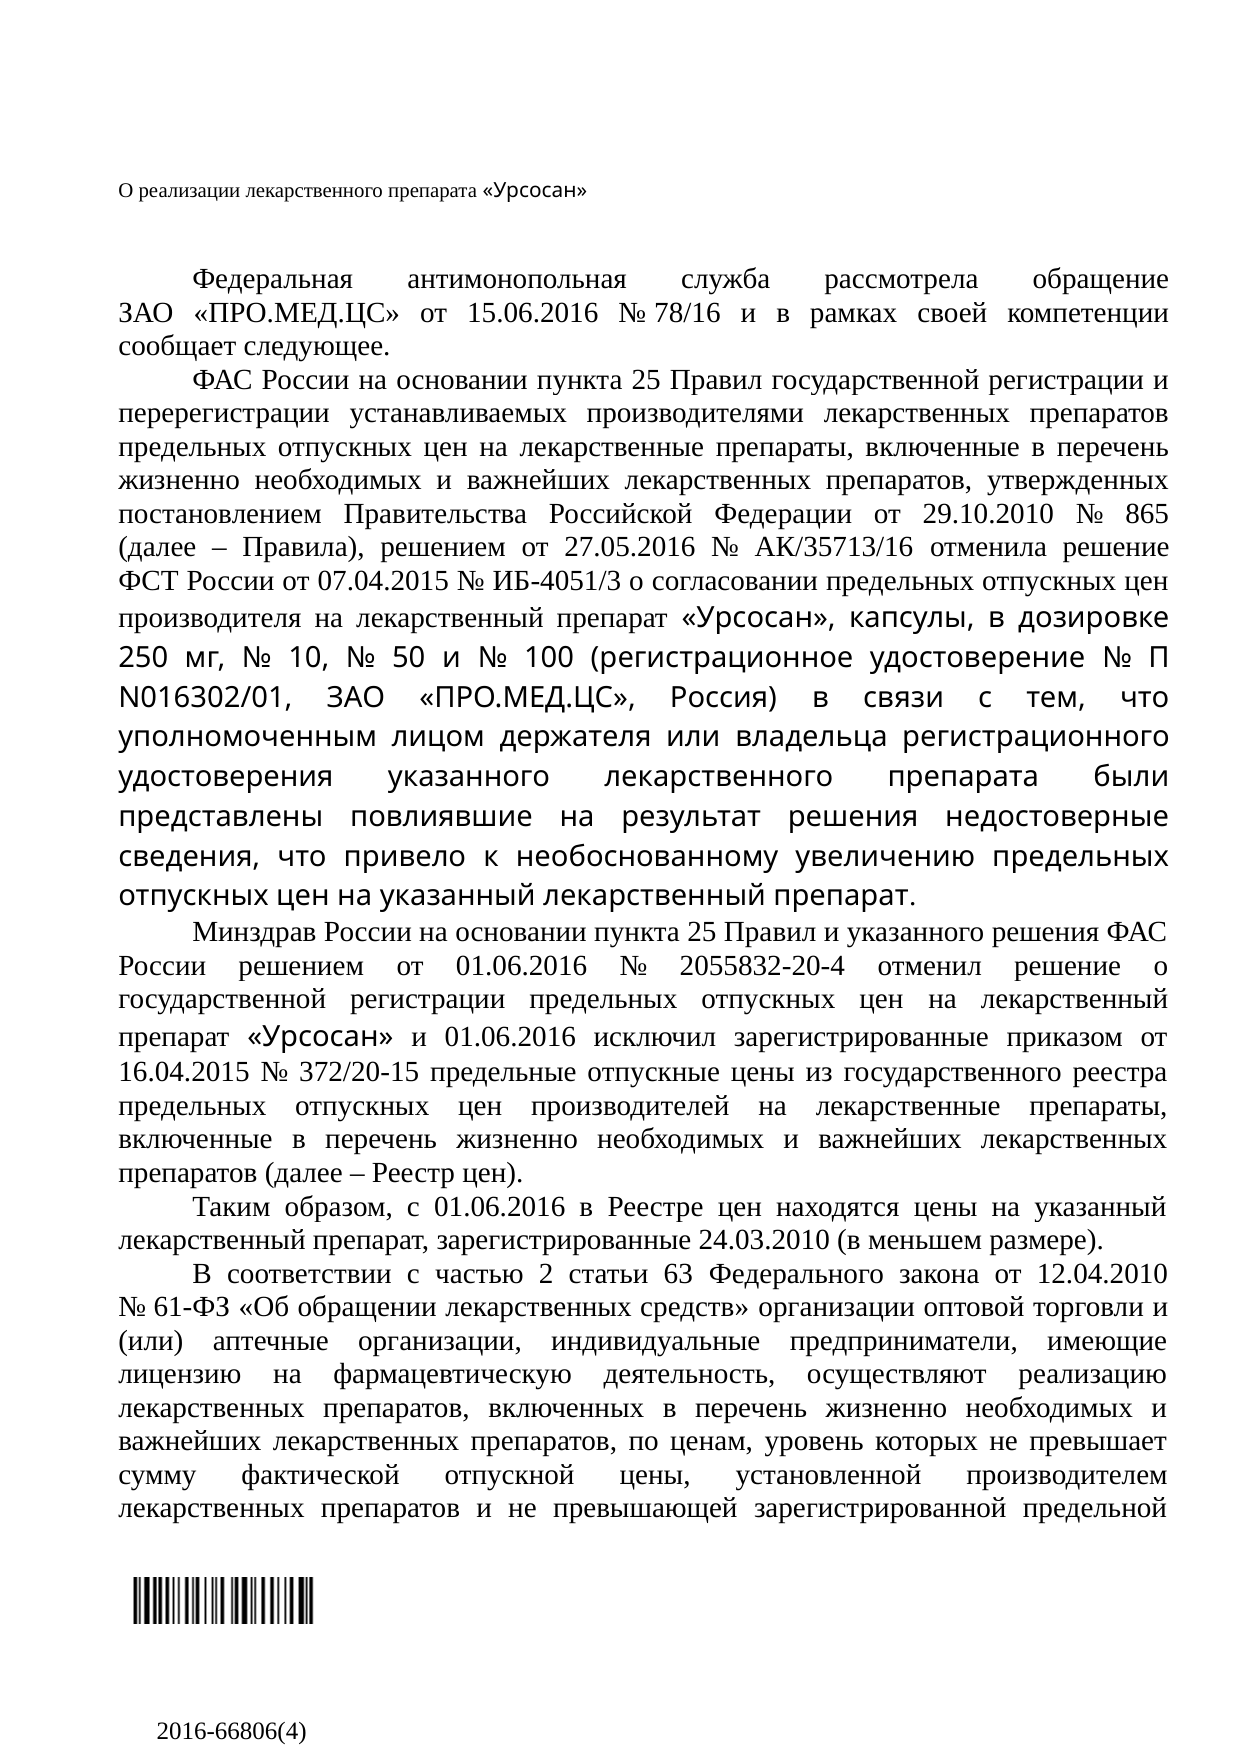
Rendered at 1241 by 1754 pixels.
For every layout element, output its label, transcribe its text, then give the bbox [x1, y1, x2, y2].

picture [118, 1577, 331, 1624]
text ФАС России на основании пункта 25 Правил государственной регистрации и перерегистрации устанавливаемых производителями лекарственных препаратов предельных отпускных цен на лекарственные препараты, включенные в перечень жизненно необходимых и важнейших лекарственных препаратов, утвержденных постановлением Правительства Российской Федерации от 29.10.2010 № 865 (далее – Правила), решением от 27.05.2016 № АК/35713/16 отменила решение ФСТ России от 07.04.2015 № ИБ-4051/3 о согласовании предельных отпускных цен производителя на лекарственный препарат «Урсосан», капсулы, в дозировке 250 мг, № 10, № 50 и № 100 (регистрационное удостоверение № П N016302/01, ЗАО «ПРО.МЕД.ЦС», Россия) в связи с тем, что уполномоченным лицом держателя или владельца регистрационного удостоверения указанного лекарственного препарата были представлены повлиявшие на результат решения недостоверные сведения, что привело к необоснованному увеличению предельных отпускных цен на указанный лекарственный препарат. [118, 362, 1170, 914]
text В соответствии с частью 2 статьи 63 Федерального закона от 12.04.2010 № 61-ФЗ «Об обращении лекарственных средств» организации оптовой торговли и (или) аптечные организации, индивидуальные предприниматели, имеющие лицензию на фармацевтическую деятельность, осуществляют реализацию лекарственных препаратов, включенных в перечень жизненно необходимых и важнейших лекарственных препаратов, по ценам, уровень которых не превышает сумму фактической отпускной цены, установленной производителем лекарственных препаратов и не превышающей зарегистрированной предельной [118, 1256, 1168, 1524]
text Таким образом, с 01.06.2016 в Реестре цен находятся цены на указанный лекарственный препарат, зарегистрированные 24.03.2010 (в меньшем размере). [118, 1189, 1168, 1256]
text Федеральная антимонопольная служба рассмотрела обращение ЗАО «ПРО.МЕД.ЦС» от 15.06.2016 № 78/16 и в рамках своей компетенции сообщает следующее. [118, 261, 1170, 362]
text Минздрав России на основании пункта 25 Правил и указанного решения ФАС России решением от 01.06.2016 № 2055832-20-4 отменил решение о государственной регистрации предельных отпускных цен на лекарственный препарат «Урсосан» и 01.06.2016 исключил зарегистрированные приказом от 16.04.2015 № 372/20-15 предельные отпускные цены из государственного реестра предельных отпускных цен производителей на лекарственные препараты, включенные в перечень жизненно необходимых и важнейших лекарственных препаратов (далее – Реестр цен). [118, 914, 1168, 1189]
text О реализации лекарственного препарата «Урсосан» [118, 176, 1170, 204]
